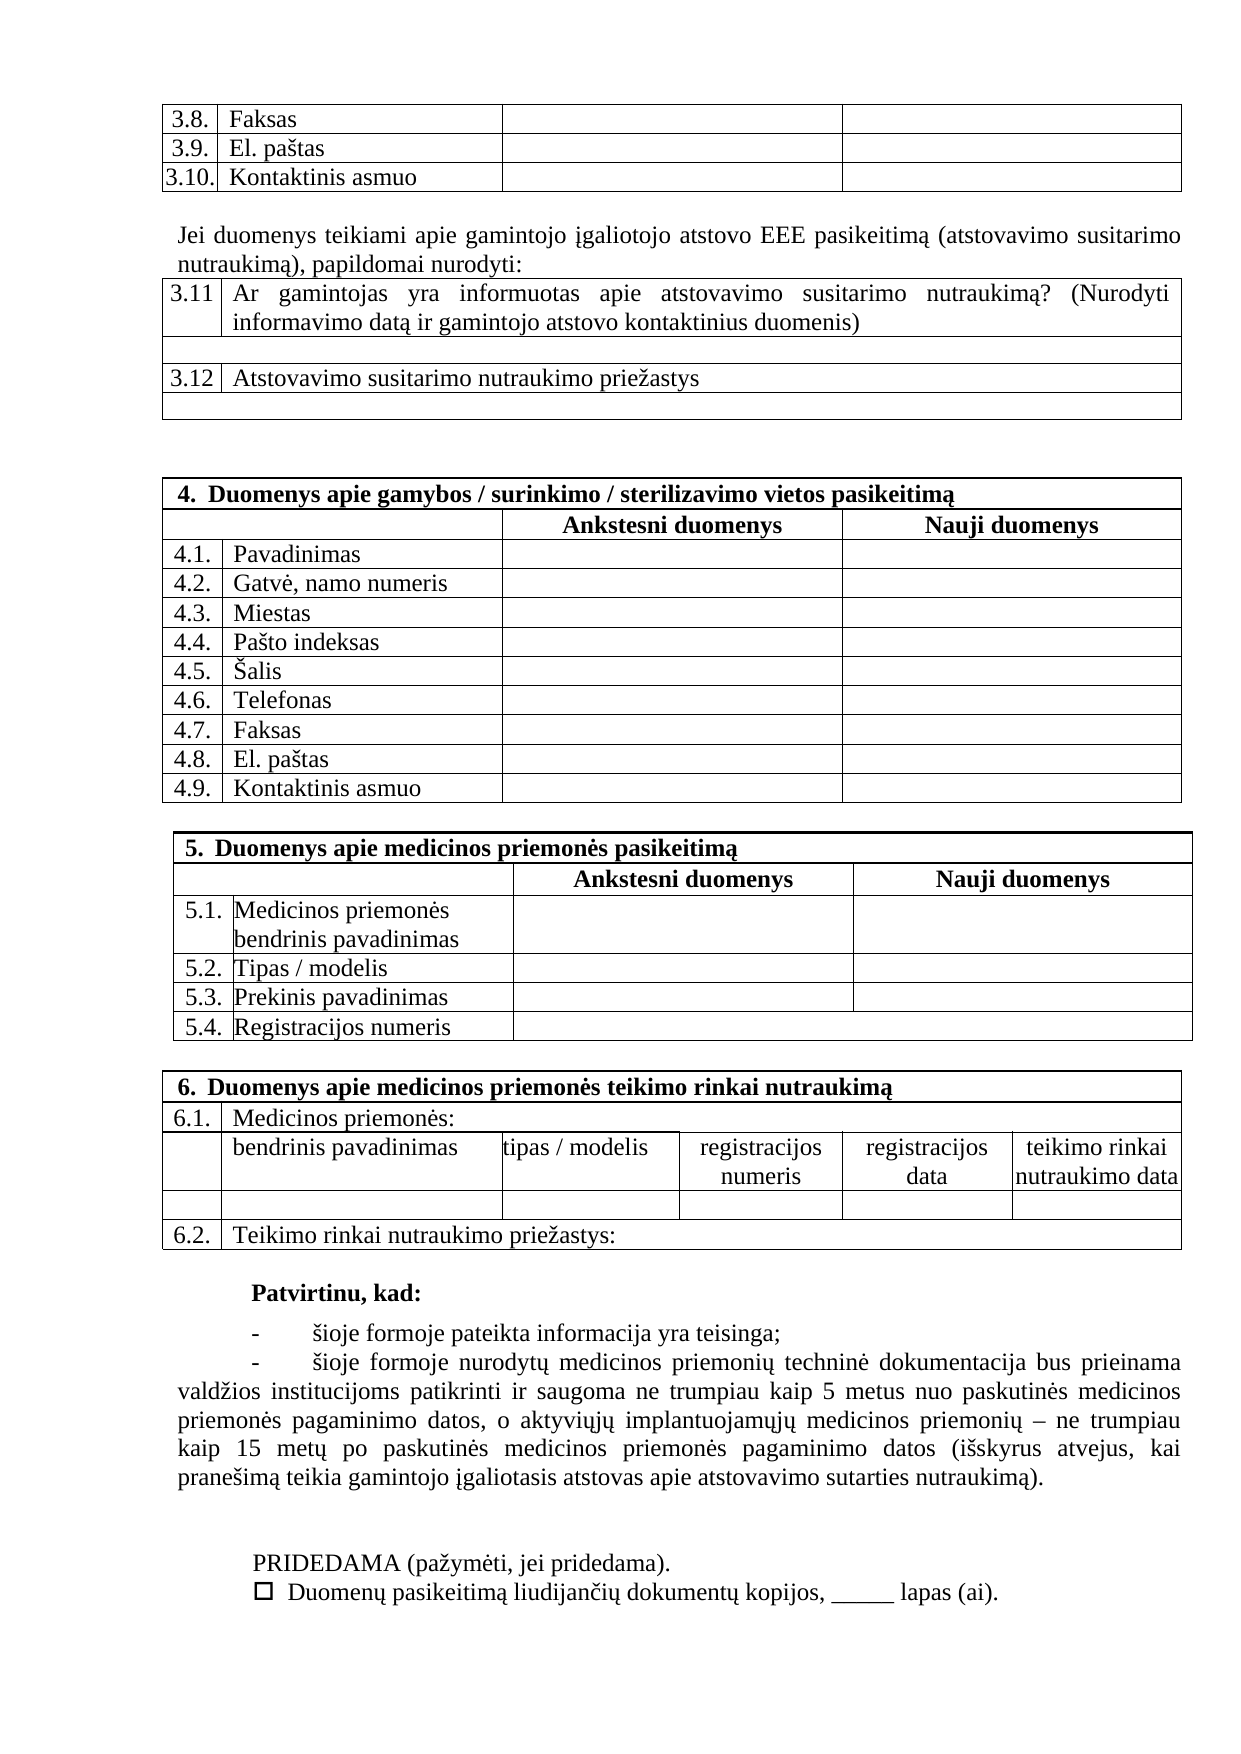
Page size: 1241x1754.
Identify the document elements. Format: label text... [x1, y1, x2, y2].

table_cell [1013, 1191, 1181, 1219]
text PRIDEDAMA (pažymėti, jei pridedama). [177, 1548, 1182, 1577]
table_cell [503, 134, 842, 162]
table_cell [503, 657, 842, 685]
table_cell 3.10. [163, 163, 217, 191]
table_cell [514, 983, 853, 1011]
table_cell [503, 540, 842, 568]
table_cell Šalis [223, 657, 502, 685]
table_cell [843, 540, 1181, 568]
text Duomenų pasikeitimą liudijančių dokumentų kopijos, _____ lapas (ai). [177, 1577, 1182, 1606]
table_cell [503, 105, 842, 133]
table_cell 3.8. [163, 105, 217, 133]
table_cell [854, 896, 1192, 953]
table_cell 4.4. [163, 628, 222, 656]
table_cell [222, 1191, 502, 1219]
table_cell 4.9. [163, 774, 222, 802]
table_header 6. Duomenys apie medicinos priemonės teikimo rinkai nutraukimą [163, 1072, 1181, 1101]
table_header 3.11 [163, 279, 221, 336]
table_cell 4.3. [163, 598, 222, 627]
table_cell [843, 628, 1181, 656]
text Jei duomenys teikiami apie gamintojo įgaliotojo atstovo EEE pasikeitimą (atstovavimo susitarimo nutraukimą), papildomai nurodyti: [177, 221, 1182, 278]
table_cell [843, 745, 1181, 773]
table_cell [843, 163, 1181, 191]
table_cell Tipas / modelis [234, 954, 513, 982]
table_cell [843, 657, 1181, 685]
table_cell [163, 1191, 221, 1219]
table_cell [514, 1012, 1192, 1040]
table_cell tipas / modelis [503, 1133, 679, 1190]
table_cell 5.3. [174, 983, 233, 1011]
table_cell 4.8. [163, 745, 222, 773]
table_cell 3.12 [163, 364, 221, 392]
table_header 4. Duomenys apie gamybos / surinkimo / sterilizavimo vietos pasikeitimą [163, 479, 1181, 508]
table_cell Pavadinimas [223, 540, 502, 568]
table_cell [854, 983, 1192, 1011]
table_cell 5.4. [174, 1012, 233, 1040]
table_cell [843, 569, 1181, 597]
table_cell [843, 134, 1181, 162]
table_cell [503, 686, 842, 714]
table_cell [854, 954, 1192, 982]
table_cell 4.7. [163, 715, 222, 744]
table_cell teikimo rinkai nutraukimo data [1013, 1133, 1181, 1190]
table_cell [503, 628, 842, 656]
table_cell El. paštas [218, 134, 502, 162]
table_cell 3.9. [163, 134, 217, 162]
table_cell Teikimo rinkai nutraukimo priežastys: [222, 1220, 1181, 1248]
table_cell [163, 393, 1181, 419]
table_cell [163, 1133, 221, 1190]
table_header 5. Duomenys apie medicinos priemonės pasikeitimą [174, 834, 1192, 862]
table_cell [503, 715, 842, 744]
table_cell Kontaktinis asmuo [218, 163, 502, 191]
table_cell [843, 774, 1181, 802]
table_cell Kontaktinis asmuo [223, 774, 502, 802]
table_cell Nauji duomenys [854, 864, 1192, 894]
table_cell [174, 864, 513, 894]
table_cell Medicinos priemonės: [222, 1103, 1181, 1131]
table_cell [514, 896, 853, 953]
table_cell Gatvė, namo numeris [223, 569, 502, 597]
table_cell Pašto indeksas [223, 628, 502, 656]
table_cell Telefonas [223, 686, 502, 714]
table_header Ar gamintojas yra informuotas apie atstovavimo susitarimo nutraukimą? (Nurodyti informavimo datą ir gamintojo atstovo kontaktinius duomenis) [222, 279, 1181, 336]
table_cell [503, 774, 842, 802]
table_cell 4.6. [163, 686, 222, 714]
table_cell 5.1. [174, 896, 233, 953]
table_cell El. paštas [223, 745, 502, 773]
table_cell [163, 337, 1181, 363]
text Patvirtinu, kad: [177, 1278, 1182, 1306]
table_cell Faksas [218, 105, 502, 133]
text - šioje formoje pateikta informacija yra teisinga; [177, 1318, 1182, 1347]
table_cell 6.2. [163, 1220, 221, 1248]
table_cell [843, 598, 1181, 627]
table_cell 5.2. [174, 954, 233, 982]
table_cell 4.1. [163, 540, 222, 568]
table_cell [843, 1191, 1012, 1219]
table_cell [503, 1191, 679, 1219]
table_cell Miestas [223, 598, 502, 627]
table_cell bendrinis pavadinimas [222, 1133, 502, 1190]
table_cell [503, 569, 842, 597]
table_cell Medicinos priemonės bendrinis pavadinimas [234, 896, 513, 953]
table_cell 6.1. [163, 1103, 221, 1131]
table_cell Prekinis pavadinimas [234, 983, 513, 1011]
table_cell [503, 745, 842, 773]
table_cell [503, 598, 842, 627]
table_cell [514, 954, 853, 982]
table_cell [843, 715, 1181, 744]
table_cell Registracijos numeris [234, 1012, 513, 1040]
table_cell [843, 105, 1181, 133]
table_cell registracijos data [843, 1133, 1012, 1190]
table_cell [163, 510, 502, 539]
table_cell [680, 1191, 842, 1219]
table_cell Faksas [223, 715, 502, 744]
table_cell Ankstesni duomenys [514, 864, 853, 894]
table_cell Nauji duomenys [843, 510, 1181, 539]
table_cell 4.2. [163, 569, 222, 597]
table_cell registracijos numeris [680, 1133, 842, 1190]
table_cell Atstovavimo susitarimo nutraukimo priežastys [222, 364, 1181, 392]
table_cell 4.5. [163, 657, 222, 685]
table_cell [843, 686, 1181, 714]
text - šioje formoje nurodytų medicinos priemonių techninė dokumentacija bus prieinama valdžios institucijoms patikrinti ir saugoma ne trumpiau kaip 5 metus nuo paskutinės medicinos priemonės pagaminimo datos, o aktyviųjų implantuojamųjų medicinos priemonių – ne trumpiau kaip 15 metų po paskutinės medicinos priemonės pagaminimo datos (išskyrus atvejus, kai pranešimą teikia gamintojo įgaliotasis atstovas apie atstovavimo sutarties nutraukimą). [177, 1347, 1182, 1491]
table_cell [503, 163, 842, 191]
table_cell Ankstesni duomenys [503, 510, 842, 539]
